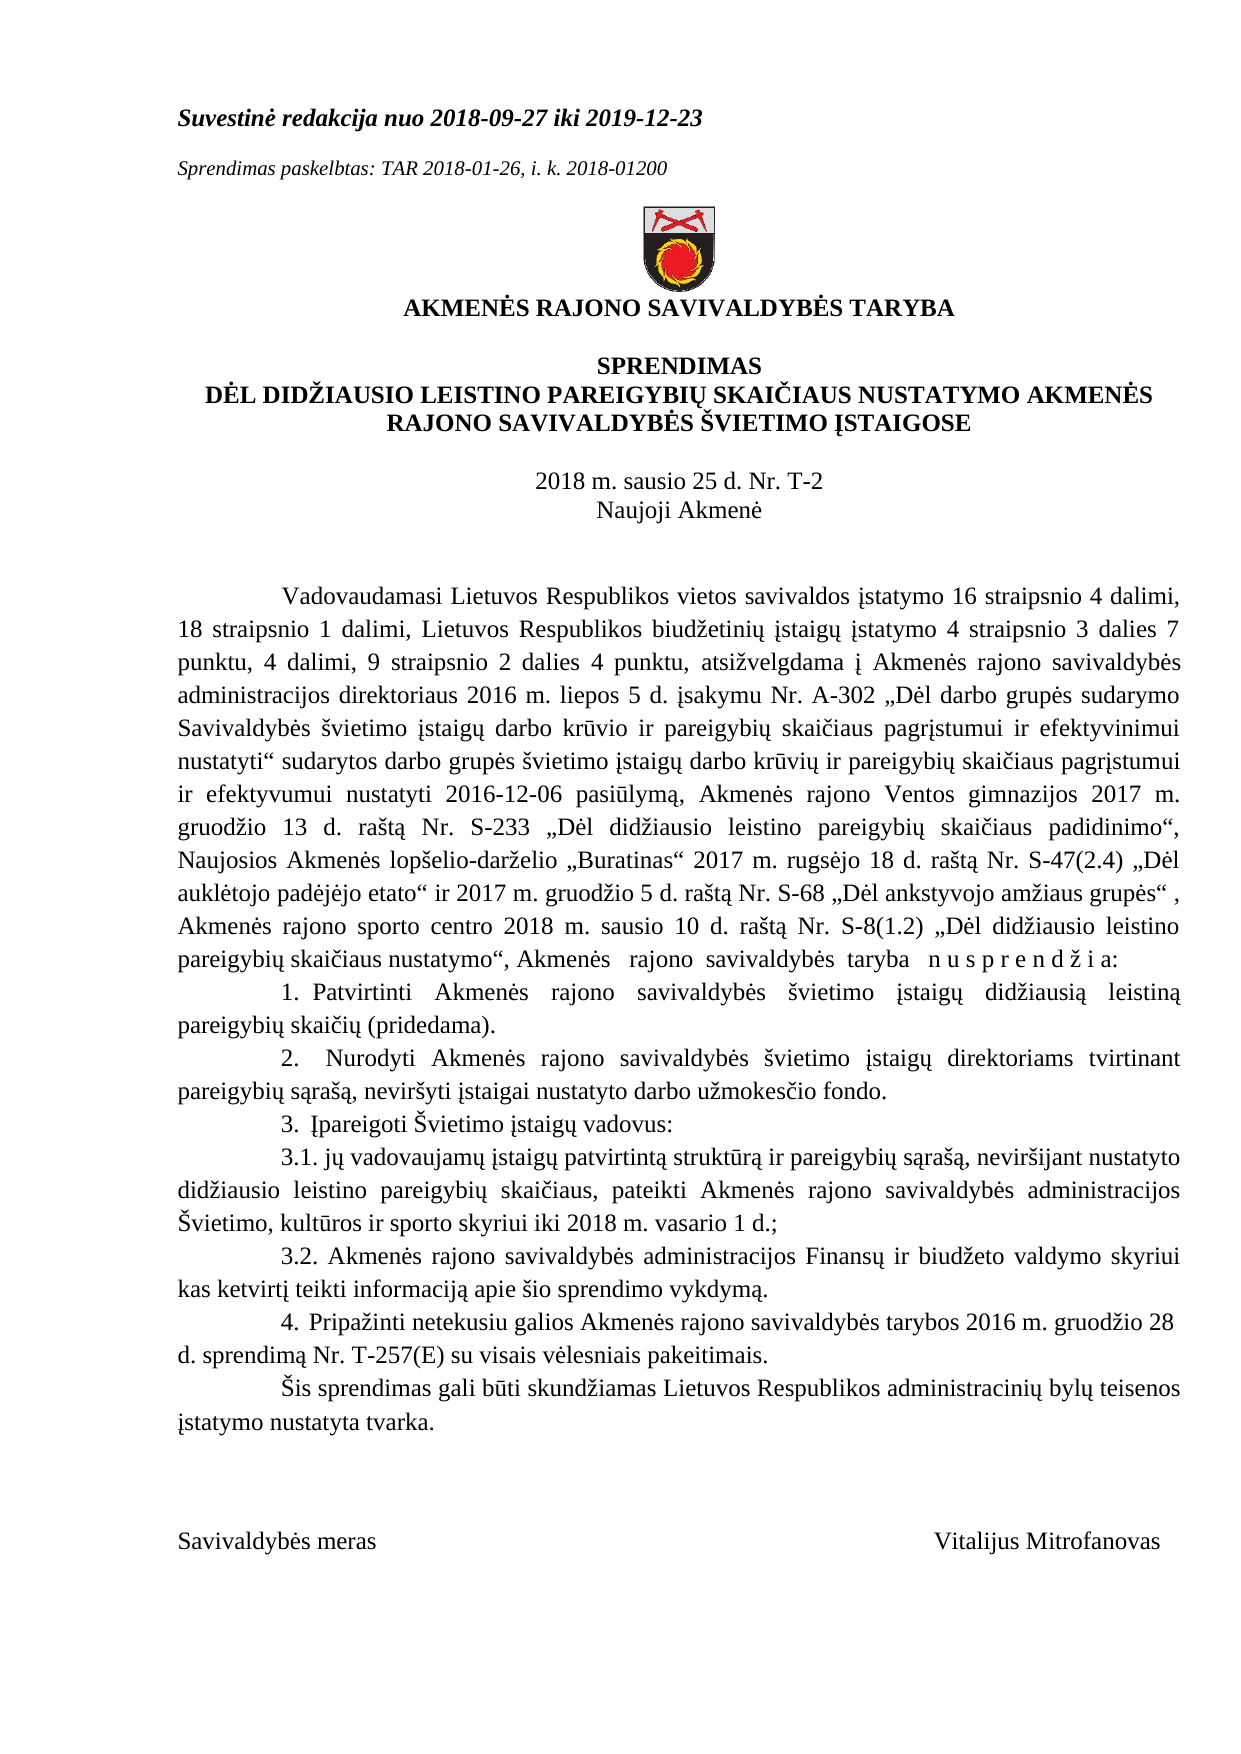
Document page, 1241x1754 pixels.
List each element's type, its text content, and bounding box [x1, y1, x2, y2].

text Savivaldybės meras Vitalijus Mitrofanovas [177, 1526, 1181, 1554]
text Šis sprendimas gali būti skundžiamas Lietuvos Respublikos administracinių bylų teisenos įstatymo nustatyta tvarka. [177, 1373, 1181, 1435]
text 3.1. jų vadovaujamų įstaigų patvirtintą struktūrą ir pareigybių sąrašą, neviršijant nustatyto didžiausio leistino pareigybių skaičiaus, pateikti Akmenės rajono savivaldybės administracijos Švietimo, kultūros ir sporto skyriui iki 2018 m. vasario 1 d.; [177, 1142, 1181, 1237]
text Suvestinė redakcija nuo 2018-09-27 iki 2019-12-23 [177, 103, 1181, 132]
text 1. Patvirtinti Akmenės rajono savivaldybės švietimo įstaigų didžiausią leistiną pareigybių skaičių (pridedama). [177, 977, 1181, 1039]
text AKMENĖS RAJONO SAVIVALDYBĖS TARYBA [177, 293, 1181, 322]
text 3. Įpareigoti Švietimo įstaigų vadovus: [177, 1109, 1181, 1138]
text Sprendimas paskelbtas: TAR 2018-01-26, i. k. 2018-01200 [177, 156, 1181, 180]
text 2018 m. sausio 25 d. Nr. T-2 [177, 466, 1181, 495]
text 2. Nurodyti Akmenės rajono savivaldybės švietimo įstaigų direktoriams tvirtinant pareigybių sąrašą, neviršyti įstaigai nustatyto darbo užmokesčio fondo. [177, 1043, 1181, 1105]
text 3.2. Akmenės rajono savivaldybės administracijos Finansų ir biudžeto valdymo skyriui kas ketvirtį teikti informaciją apie šio sprendimo vykdymą. [177, 1241, 1181, 1303]
text DĖL DIDŽIAUSIO LEISTINO PAREIGYBIŲ SKAIČIAUS NUSTATYMO AKMENĖS RAJONO SAVIVALDYBĖS ŠVIETIMO ĮSTAIGOSE [177, 380, 1181, 437]
text Vadovaudamasi Lietuvos Respublikos vietos savivaldos įstatymo 16 straipsnio 4 dalimi, 18 straipsnio 1 dalimi, Lietuvos Respublikos biudžetinių įstaigų įstatymo 4 straipsnio 3 dalies 7 punktu, 4 dalimi, 9 straipsnio 2 dalies 4 punktu, atsižvelgdama į Akmenės rajono savivaldybės administracijos direktoriaus 2016 m. liepos 5 d. įsakymu Nr. A-302 „Dėl darbo grupės sudarymo Savivaldybės švietimo įstaigų darbo krūvio ir pareigybių skaičiaus pagrįstumui ir efektyvinimui nustatyti“ sudarytos darbo grupės švietimo įstaigų darbo krūvių ir pareigybių skaičiaus pagrįstumui ir efektyvumui nustatyti 2016-12-06 pasiūlymą, Akmenės rajono Ventos gimnazijos 2017 m. gruodžio 13 d. raštą Nr. S-233 „Dėl didžiausio leistino pareigybių skaičiaus padidinimo“, Naujosios Akmenės lopšelio-darželio „Buratinas“ 2017 m. rugsėjo 18 d. raštą Nr. S-47(2.4) „Dėl auklėtojo padėjėjo etato“ ir 2017 m. gruodžio 5 d. raštą Nr. S-68 „Dėl ankstyvojo amžiaus grupės“ , Akmenės rajono sporto centro 2018 m. sausio 10 d. raštą Nr. S-8(1.2) „Dėl didžiausio leistino pareigybių skaičiaus nustatymo“, Akmenės rajono savivaldybės taryba n u s p r e n d ž i a: [177, 581, 1181, 973]
text 4. Pripažinti netekusiu galios Akmenės rajono savivaldybės tarybos 2016 m. gruodžio 28 d. sprendimą Nr. T-257(E) su visais vėlesniais pakeitimais. [177, 1307, 1181, 1369]
text Naujoji Akmenė [177, 495, 1181, 523]
text SPRENDIMAS [177, 351, 1181, 380]
